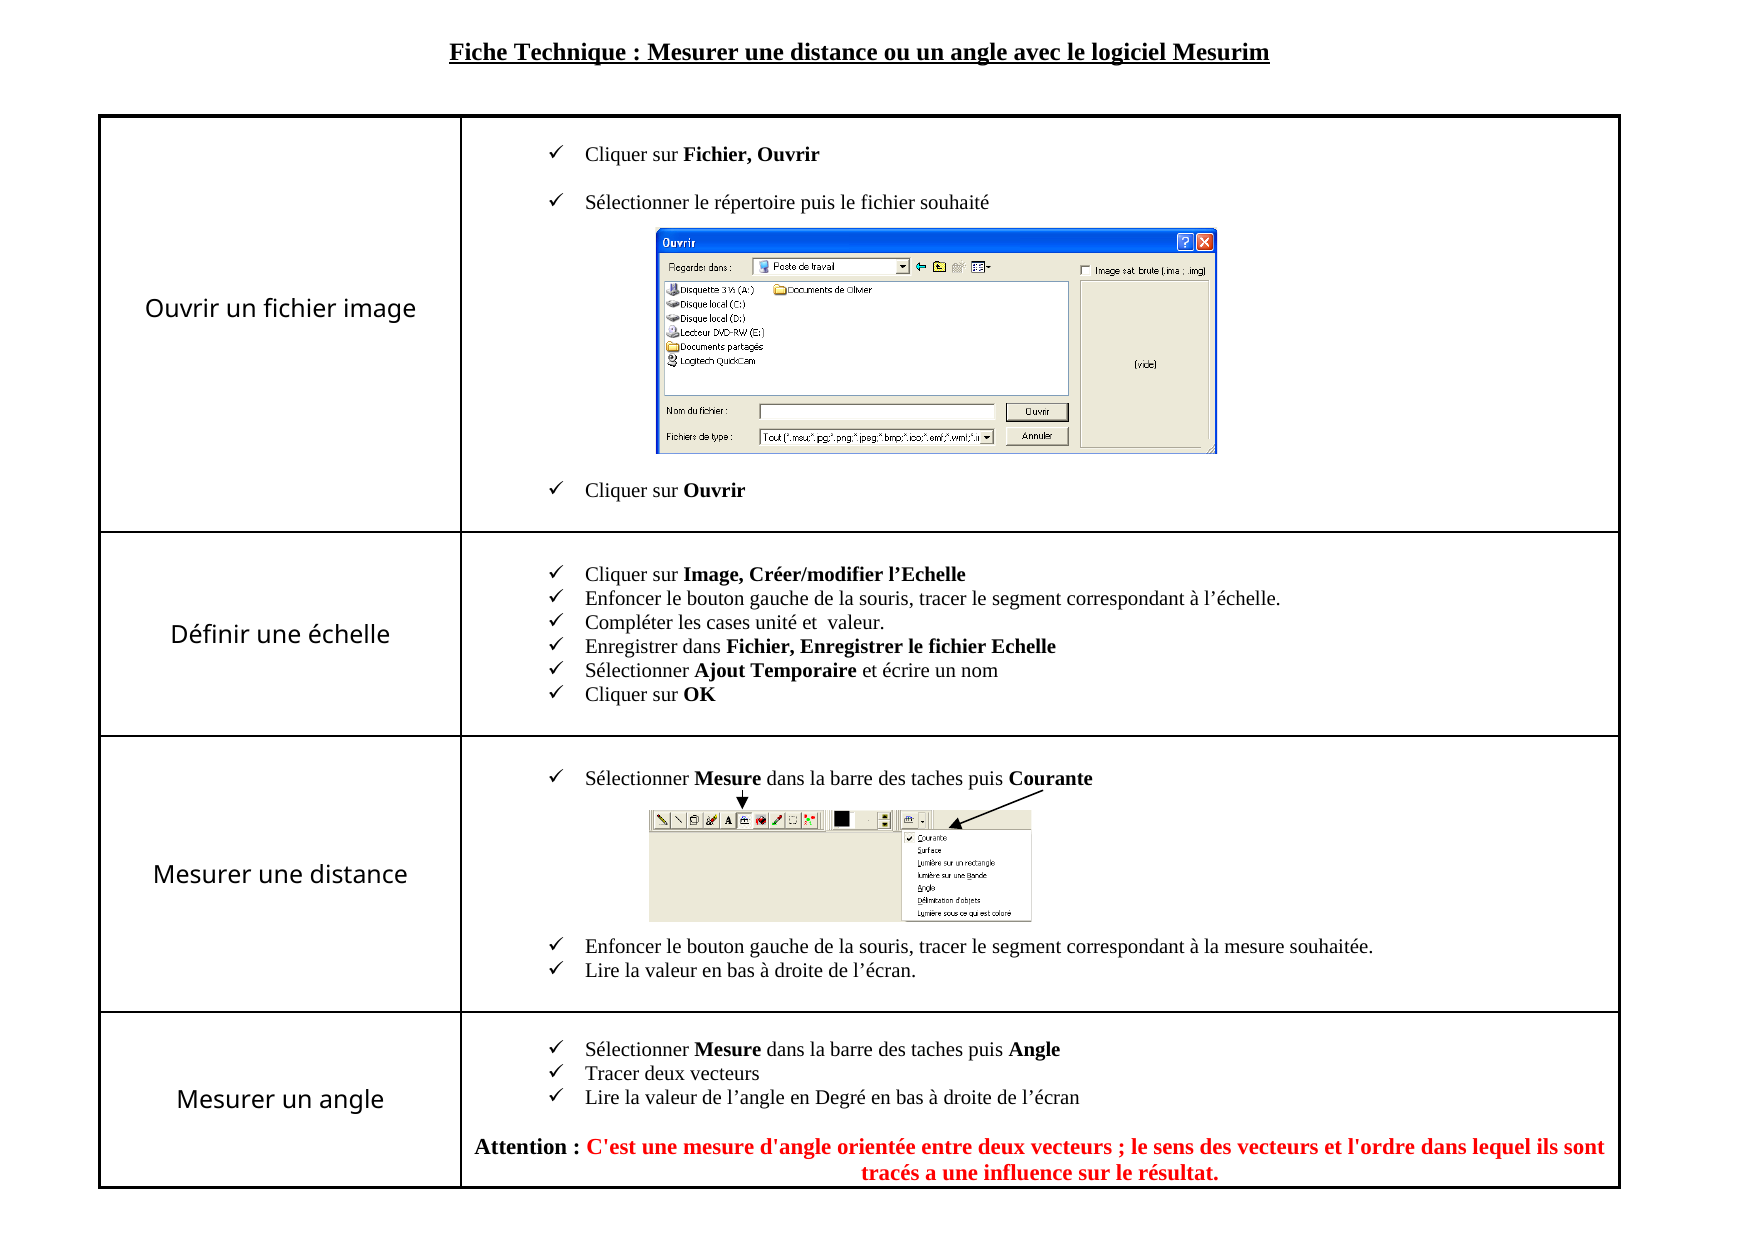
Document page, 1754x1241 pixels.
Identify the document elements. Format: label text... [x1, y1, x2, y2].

picture [655, 227, 1218, 454]
table_cell Sélectionner Mesure dans la barre des taches puis Courante Enfoncer le bouton gauche de la souris, tracer le segment correspondant à la mesure souhaitée. Lire la valeur en bas à droite de l’écran. [462, 737, 1618, 1011]
table_cell Mesurer une distance [101, 737, 460, 1011]
table_header Ouvrir un fichier image [101, 118, 460, 531]
table_cell Mesurer un angle [101, 1013, 460, 1186]
table_cell Définir une échelle [101, 533, 460, 735]
table_header Cliquer sur Fichier, Ouvrir Sélectionner le répertoire puis le fichier souhaité Cliquer sur Ouvrir [462, 454, 1618, 531]
table_cell Sélectionner Mesure dans la barre des taches puis Angle Tracer deux vecteurs Lire la valeur de l’angle en Degré en bas à droite de l’écran Attention : C'est une mesure d'angle orientée entre deux vecteurs ; le sens des vecteurs et l'ordre dans lequel ils sont tracés a une influence sur le résultat. [462, 1013, 1618, 1186]
table_header Cliquer sur Fichier, Ouvrir Sélectionner le répertoire puis le fichier souhaité Cliquer sur Ouvrir [462, 118, 1618, 453]
picture [649, 810, 1032, 922]
table_cell Cliquer sur Image, Créer/modifier l’Echelle Enfoncer le bouton gauche de la souris, tracer le segment correspondant à l’échelle. Compléter les cases unité et valeur. Enregistrer dans Fichier, Enregistrer le fichier Echelle Sélectionner Ajout Temporaire et écrire un nom Cliquer sur OK [462, 533, 1618, 735]
text Fiche Technique : Mesurer une distance ou un angle avec le logiciel Mesurim [112, 37, 1606, 66]
